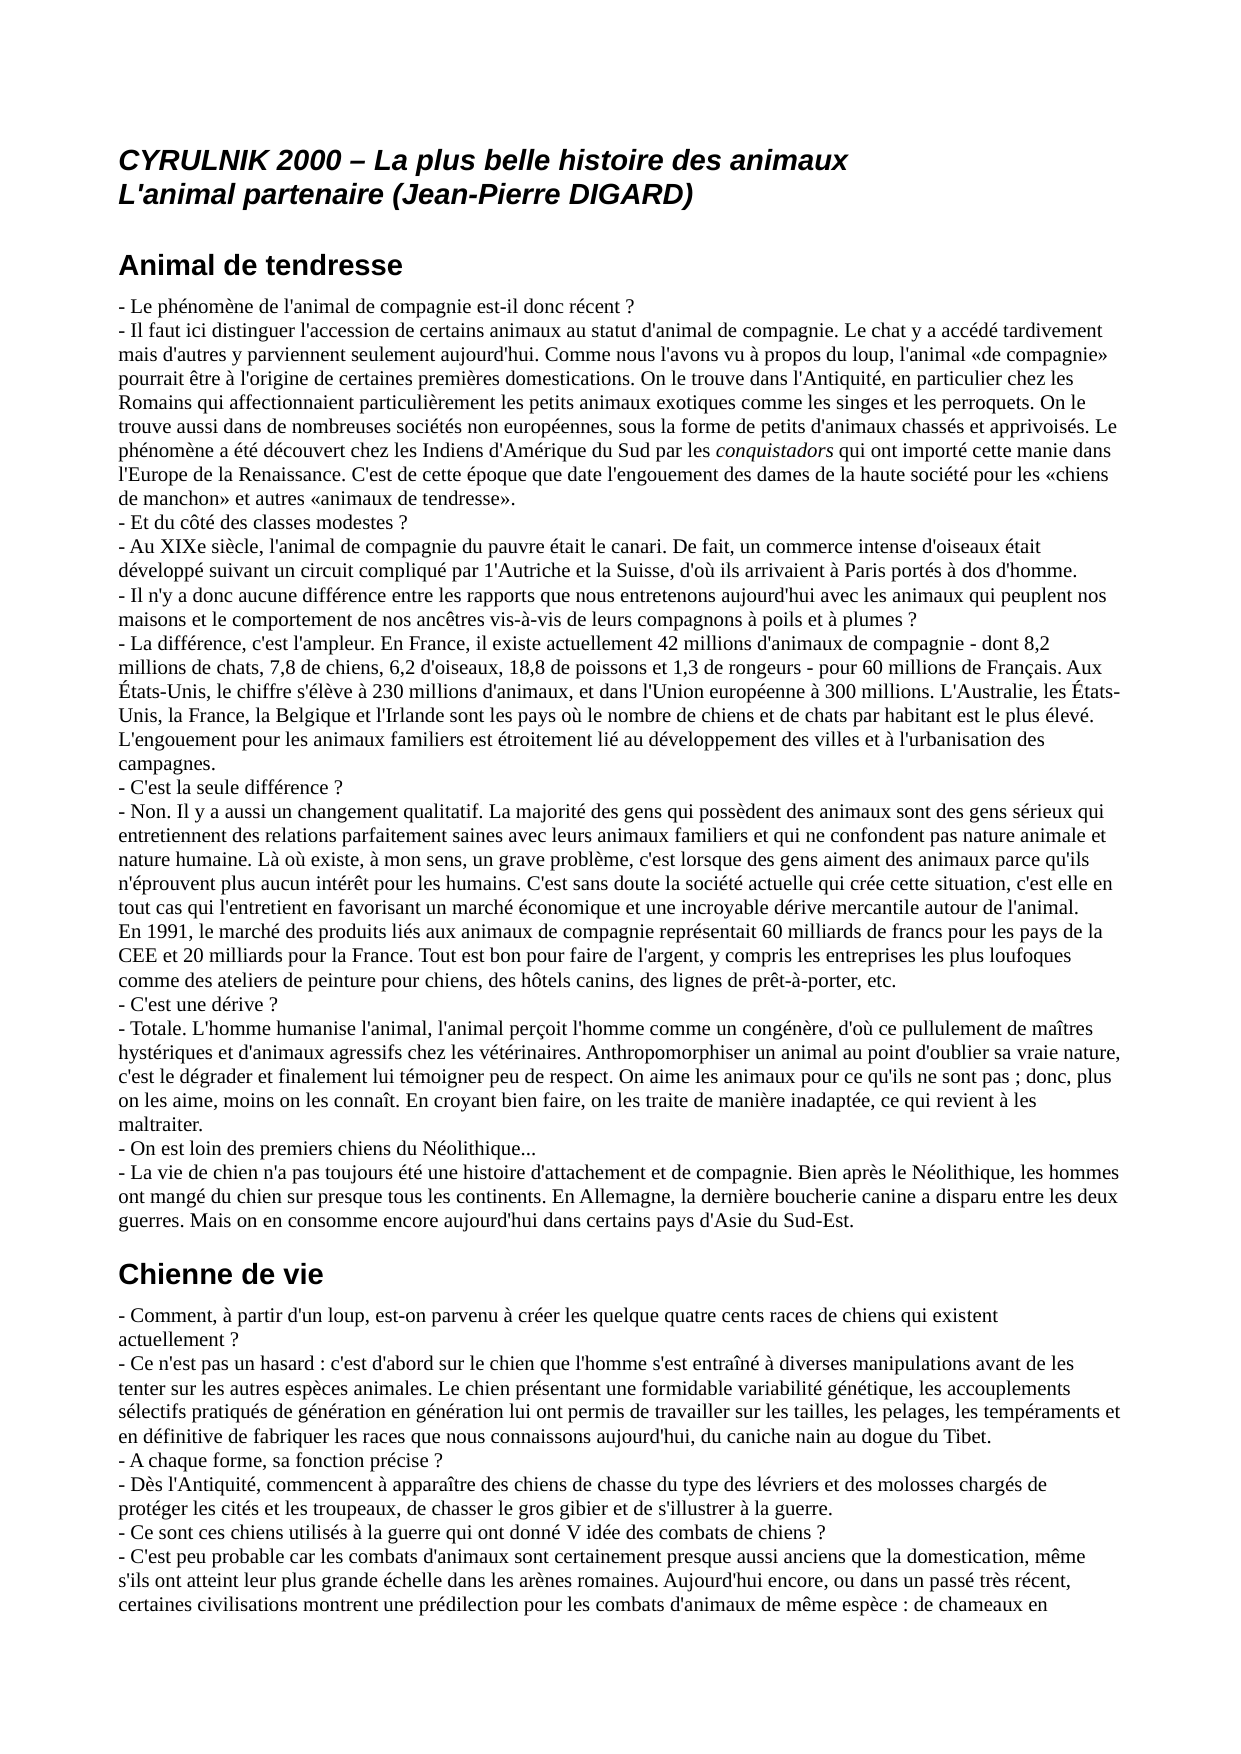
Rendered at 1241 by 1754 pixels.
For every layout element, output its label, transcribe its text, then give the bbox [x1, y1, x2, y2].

text - Le phénomène de l'animal de compagnie est-il donc récent ? [118, 294, 1122, 318]
text - Il n'y a donc aucune différence entre les rapports que nous entretenons aujourd'hui avec les animaux qui peuplent nos maisons et le comportement de nos ancêtres vis-à-vis de leurs compagnons à poils et à plumes ? [118, 582, 1122, 631]
text - C'est peu probable car les combats d'animaux sont certainement presque aussi anciens que la domestica­tion, même s'ils ont atteint leur plus grande échelle dans les arènes romaines. Aujourd'hui encore, ou dans un passé très récent, certaines civilisations montrent une pré­dilection pour les combats d'animaux de même espèce : de chameaux en [118, 1544, 1122, 1616]
text - On est loin des premiers chiens du Néolithique... [118, 1136, 1122, 1160]
text En 1991, le marché des produits liés aux animaux de compagnie représentait 60 milliards de francs pour les pays de la CEE et 20 milliards pour la France. Tout est bon pour faire de l'argent, y compris les entreprises les plus loufoques comme des ateliers de peinture pour chiens, des hôtels canins, des lignes de prêt-à-porter, etc. [118, 919, 1122, 992]
text - Ce n'est pas un hasard : c'est d'abord sur le chien que l'homme s'est entraîné à diverses manipulations avant de les tenter sur les autres espèces animales. Le chien présentant une formidable variabilité génétique, les accouplements sélectifs pratiqués de génération en génération lui ont permis de travailler sur les tailles, les pelages, les tempéraments et en définitive de fabriquer les races que nous connaissons aujourd'hui, du caniche nain au dogue du Tibet. [118, 1351, 1122, 1448]
text - Il faut ici distinguer l'accession de certains animaux au statut d'animal de compagnie. Le chat y a accédé tardivement mais d'autres y parviennent seulement aujourd'hui. Comme nous l'avons vu à propos du loup, l'animal «de compagnie» pourrait être à l'origine de certaines premières domestications. On le trouve dans l'Antiquité, en particulier chez les Romains qui affec­tionnaient particulièrement les petits animaux exotiques comme les singes et les perroquets. On le trouve aussi dans de nombreuses sociétés non européennes, sous la forme de petits d'animaux chassés et apprivoisés. Le phénomène a été découvert chez les Indiens d'Amé­rique du Sud par les conquistadors qui ont importé cette manie dans l'Europe de la Renaissance. C'est de cette époque que date l'engouement des dames de la haute société pour les «chiens de manchon» et autres «ani­maux de tendresse». [118, 318, 1122, 510]
text - Dès l'Antiquité, commencent à apparaître des chiens de chasse du type des lévriers et des molosses chargés de protéger les cités et les troupeaux, de chasser le gros gibier et de s'illustrer à la guerre. [118, 1472, 1122, 1520]
text - Non. Il y a aussi un changement qualitatif. La majo­rité des gens qui possèdent des animaux sont des gens sérieux qui entretiennent des relations parfaitement saines avec leurs animaux familiers et qui ne confon­dent pas nature animale et nature humaine. Là où existe, à mon sens, un grave problème, c'est lorsque des gens aiment des animaux parce qu'ils n'éprouvent plus aucun intérêt pour les humains. C'est sans doute la société actuelle qui crée cette situation, c'est elle en tout cas qui l'entretient en favorisant un marché économique et une incroyable dérive mercantile autour de l'animal. [118, 799, 1122, 919]
subtitle Animal de tendresse [118, 248, 1122, 281]
text - C'est la seule différence ? [118, 775, 1122, 799]
text - Au XIXe siècle, l'animal de compagnie du pauvre était le canari. De fait, un commerce intense d'oiseaux était développé suivant un circuit compliqué par 1'Autriche et la Suisse, d'où ils arrivaient à Paris portés à dos d'homme. [118, 534, 1122, 582]
subtitle CYRULNIK 2000 – La plus belle histoire des animaux L'animal partenaire (Jean-Pierre DIGARD) [118, 143, 1122, 210]
subtitle Chienne de vie [118, 1257, 1122, 1291]
text - Ce sont ces chiens utilisés à la guerre qui ont donné V idée des combats de chiens ? [118, 1520, 1122, 1544]
text - Et du côté des classes modestes ? [118, 510, 1122, 534]
text - C'est une dérive ? [118, 992, 1122, 1016]
text - La vie de chien n'a pas toujours été une histoire d'at­tachement et de compagnie. Bien après le Néolithique, les hommes ont mangé du chien sur presque tous les continents. En Allemagne, la dernière boucherie canine a disparu entre les deux guerres. Mais on en consomme encore aujourd'hui dans certains pays d'Asie du Sud-Est. [118, 1160, 1122, 1232]
text - Totale. L'homme humanise l'animal, l'animal per­çoit l'homme comme un congénère, d'où ce pullule­ment de maîtres hystériques et d'animaux agressifs chez les vétérinaires. Anthropomorphiser un animal au point d'oublier sa vraie nature, c'est le dégrader et fina­lement lui témoigner peu de respect. On aime les ani­maux pour ce qu'ils ne sont pas ; donc, plus on les aime, moins on les connaît. En croyant bien faire, on les traite de manière inadaptée, ce qui revient à les maltraiter. [118, 1016, 1122, 1136]
text - A chaque forme, sa fonction précise ? [118, 1448, 1122, 1472]
text - La différence, c'est l'ampleur. En France, il existe actuellement 42 millions d'animaux de compagnie - dont 8,2 millions de chats, 7,8 de chiens, 6,2 d'oiseaux, 18,8 de poissons et 1,3 de rongeurs - pour 60 millions de Français. Aux États-Unis, le chiffre s'élève à 230 mil­lions d'animaux, et dans l'Union européenne à 300 mil­lions. L'Australie, les États-Unis, la France, la Belgique et l'Irlande sont les pays où le nombre de chiens et de chats par habitant est le plus élevé. L'engouement pour les animaux familiers est étroitement lié au développe­ment des villes et à l'urbanisation des campagnes. [118, 631, 1122, 775]
text - Comment, à partir d'un loup, est-on parvenu à créer les quelque quatre cents races de chiens qui exis­tent actuellement ? [118, 1303, 1122, 1351]
